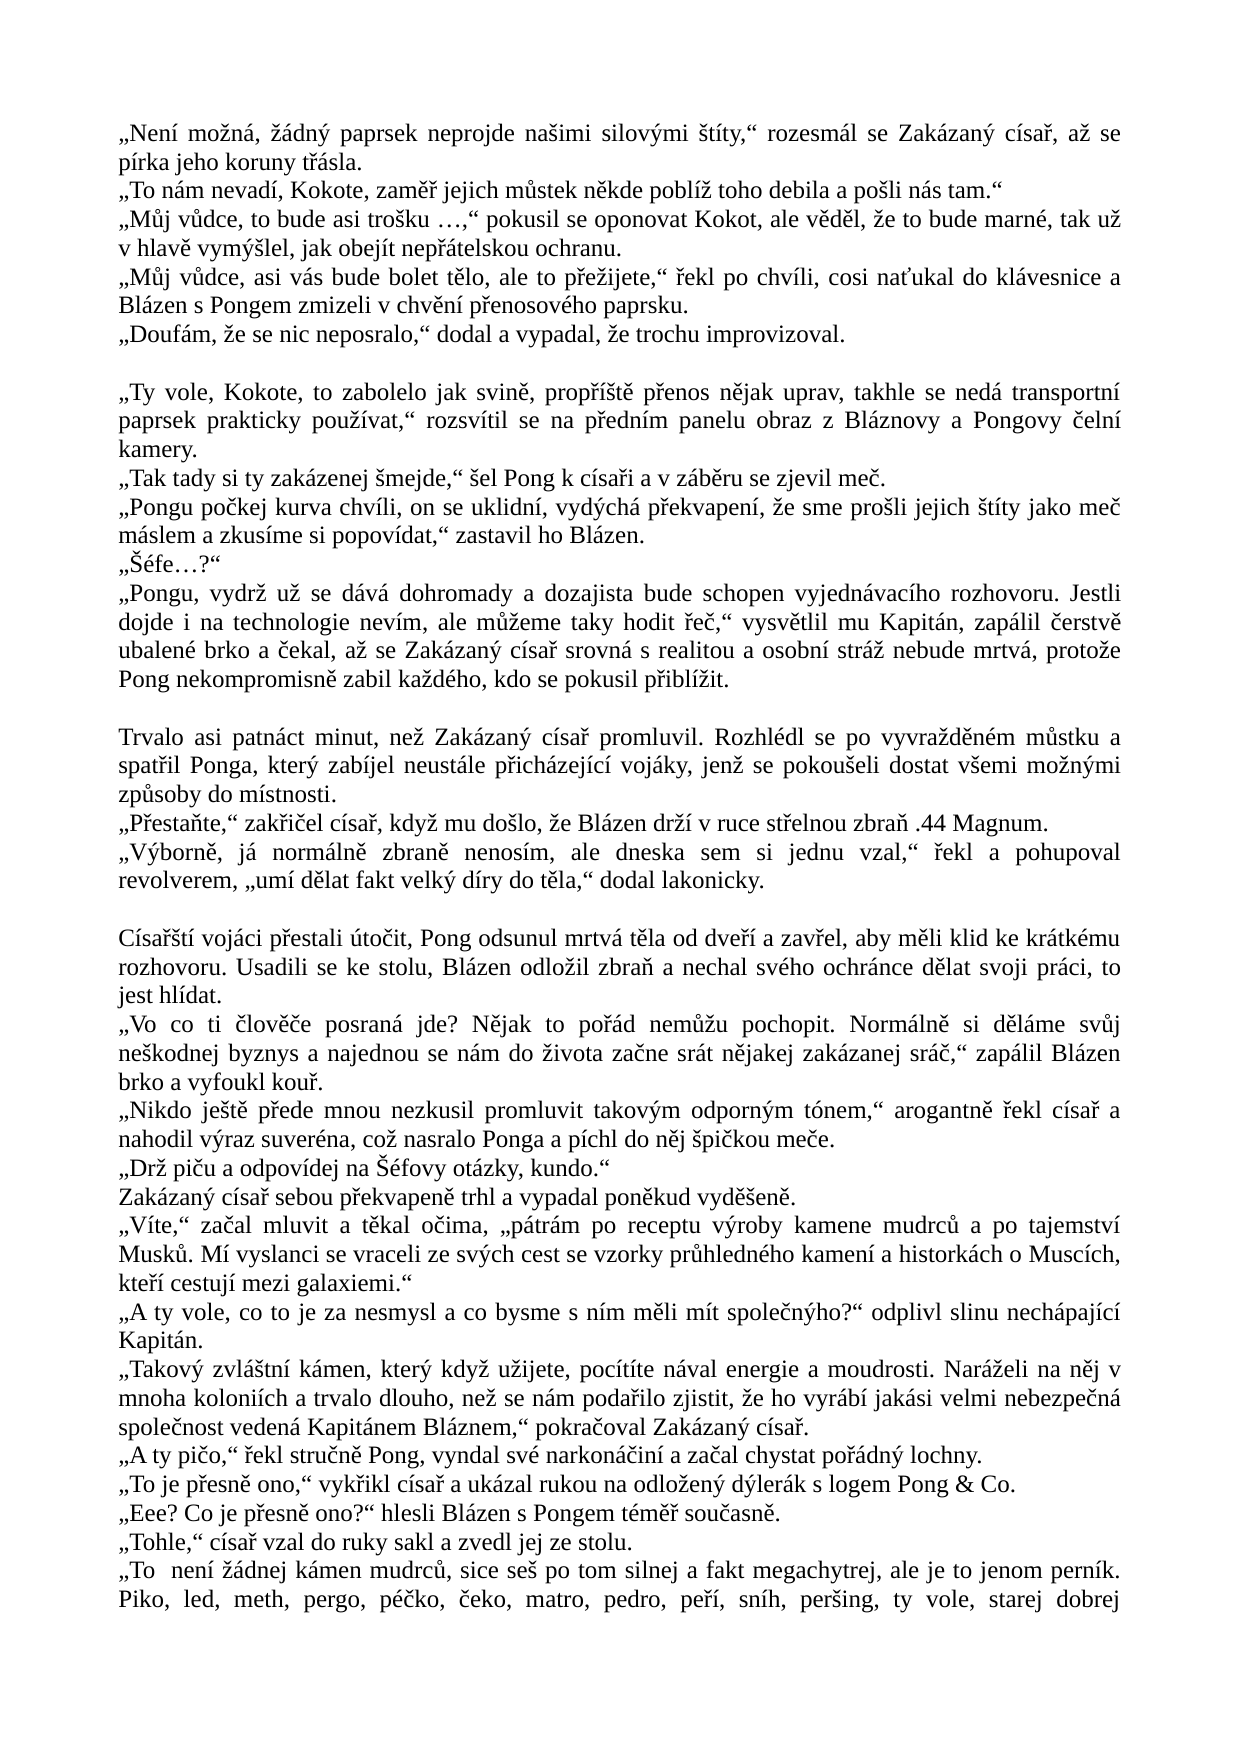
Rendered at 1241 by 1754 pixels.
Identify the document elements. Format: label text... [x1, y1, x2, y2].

text „Není možná, žádný paprsek neprojde našimi silovými štíty,“ rozesmál se Zakázaný císař, až se pírka jeho koruny třásla. [118, 118, 1122, 176]
text „Pongu počkej kurva chvíli, on se uklidní, vydýchá překvapení, že sme prošli jejich štíty jako meč máslem a zkusíme si popovídat,“ zastavil ho Blázen. [118, 492, 1122, 549]
text „Eee? Co je přesně ono?“ hlesli Blázen s Pongem téměř současně. [118, 1498, 1122, 1527]
text „Pongu, vydrž už se dává dohromady a dozajista bude schopen vyjednávacího rozhovoru. Jestli dojde i na technologie nevím, ale můžeme taky hodit řeč,“ vysvětlil mu Kapitán, zapálil čerstvě ubalené brko a čekal, až se Zakázaný císař srovná s realitou a osobní stráž nebude mrtvá, protože Pong nekompromisně zabil každého, kdo se pokusil přiblížit. [118, 578, 1122, 693]
text „Přestaňte,“ zakřičel císař, když mu došlo, že Blázen drží v ruce střelnou zbraň .44 Magnum. [118, 808, 1122, 837]
text „Vo co ti člověče posraná jde? Nějak to pořád nemůžu pochopit. Normálně si děláme svůj neškodnej byznys a najednou se nám do života začne srát nějakej zakázanej sráč,“ zapálil Blázen brko a vyfoukl kouř. [118, 1009, 1122, 1096]
text „Doufám, že se nic neposralo,“ dodal a vypadal, že trochu improvizoval. [118, 319, 1122, 348]
text „Můj vůdce, to bude asi trošku …,“ pokusil se oponovat Kokot, ale věděl, že to bude marné, tak už v hlavě vymýšlel, jak obejít nepřátelskou ochranu. [118, 204, 1122, 262]
text „Můj vůdce, asi vás bude bolet tělo, ale to přežijete,“ řekl po chvíli, cosi naťukal do klávesnice a Blázen s Pongem zmizeli v chvění přenosového paprsku. [118, 262, 1122, 319]
text „To nám nevadí, Kokote, zaměř jejich můstek někde poblíž toho debila a pošli nás tam.“ [118, 176, 1122, 204]
text „A ty vole, co to je za nesmysl a co bysme s ním měli mít společnýho?“ odplivl slinu nechápající Kapitán. [118, 1297, 1122, 1354]
text „A ty pičo,“ řekl stručně Pong, vyndal své narkonáčiní a začal chystat pořádný lochny. [118, 1441, 1122, 1469]
text „Nikdo ještě přede mnou nezkusil promluvit takovým odporným tónem,“ arogantně řekl císař a nahodil výraz suveréna, což nasralo Ponga a píchl do něj špičkou meče. [118, 1096, 1122, 1153]
text Trvalo asi patnáct minut, než Zakázaný císař promluvil. Rozhlédl se po vyvražděném můstku a spatřil Ponga, který zabíjel neustále přicházející vojáky, jenž se pokoušeli dostat všemi možnými způsoby do místnosti. [118, 722, 1122, 808]
text „Drž piču a odpovídej na Šéfovy otázky, kundo.“ [118, 1153, 1122, 1182]
text „Takový zvláštní kámen, který když užijete, pocítíte nával energie a moudrosti. Naráželi na něj v mnoha koloniích a trvalo dlouho, než se nám podařilo zjistit, že ho vyrábí jakási velmi nebezpečná společnost vedená Kapitánem Bláznem,“ pokračoval Zakázaný císař. [118, 1354, 1122, 1441]
text „Ty vole, Kokote, to zabolelo jak svině, propříště přenos nějak uprav, takhle se nedá transportní paprsek prakticky používat,“ rozsvítil se na předním panelu obraz z Bláznovy a Pongovy čelní kamery. [118, 377, 1122, 463]
text „To je přesně ono,“ vykřikl císař a ukázal rukou na odložený dýlerák s logem Pong & Co. [118, 1469, 1122, 1498]
text Zakázaný císař sebou překvapeně trhl a vypadal poněkud vyděšeně. [118, 1182, 1122, 1211]
text „Tohle,“ císař vzal do ruky sakl a zvedl jej ze stolu. [118, 1527, 1122, 1556]
text „Výborně, já normálně zbraně nenosím, ale dneska sem si jednu vzal,“ řekl a pohupoval revolverem, „umí dělat fakt velký díry do těla,“ dodal lakonicky. [118, 837, 1122, 894]
text Císařští vojáci přestali útočit, Pong odsunul mrtvá těla od dveří a zavřel, aby měli klid ke krátkému rozhovoru. Usadili se ke stolu, Blázen odložil zbraň a nechal svého ochránce dělat svoji práci, to jest hlídat. [118, 923, 1122, 1009]
text „Šéfe…?“ [118, 549, 1122, 578]
text „To není žádnej kámen mudrců, sice seš po tom silnej a fakt megachytrej, ale je to jenom perník. Piko, led, meth, pergo, péčko, čeko, matro, pedro, peří, sníh, peršing, ty vole, starej dobrej [118, 1556, 1122, 1613]
text „Víte,“ začal mluvit a těkal očima, „pátrám po receptu výroby kamene mudrců a po tajemství Musků. Mí vyslanci se vraceli ze svých cest se vzorky průhledného kamení a historkách o Muscích, kteří cestují mezi galaxiemi.“ [118, 1211, 1122, 1297]
text „Tak tady si ty zakázenej šmejde,“ šel Pong k císaři a v záběru se zjevil meč. [118, 463, 1122, 492]
